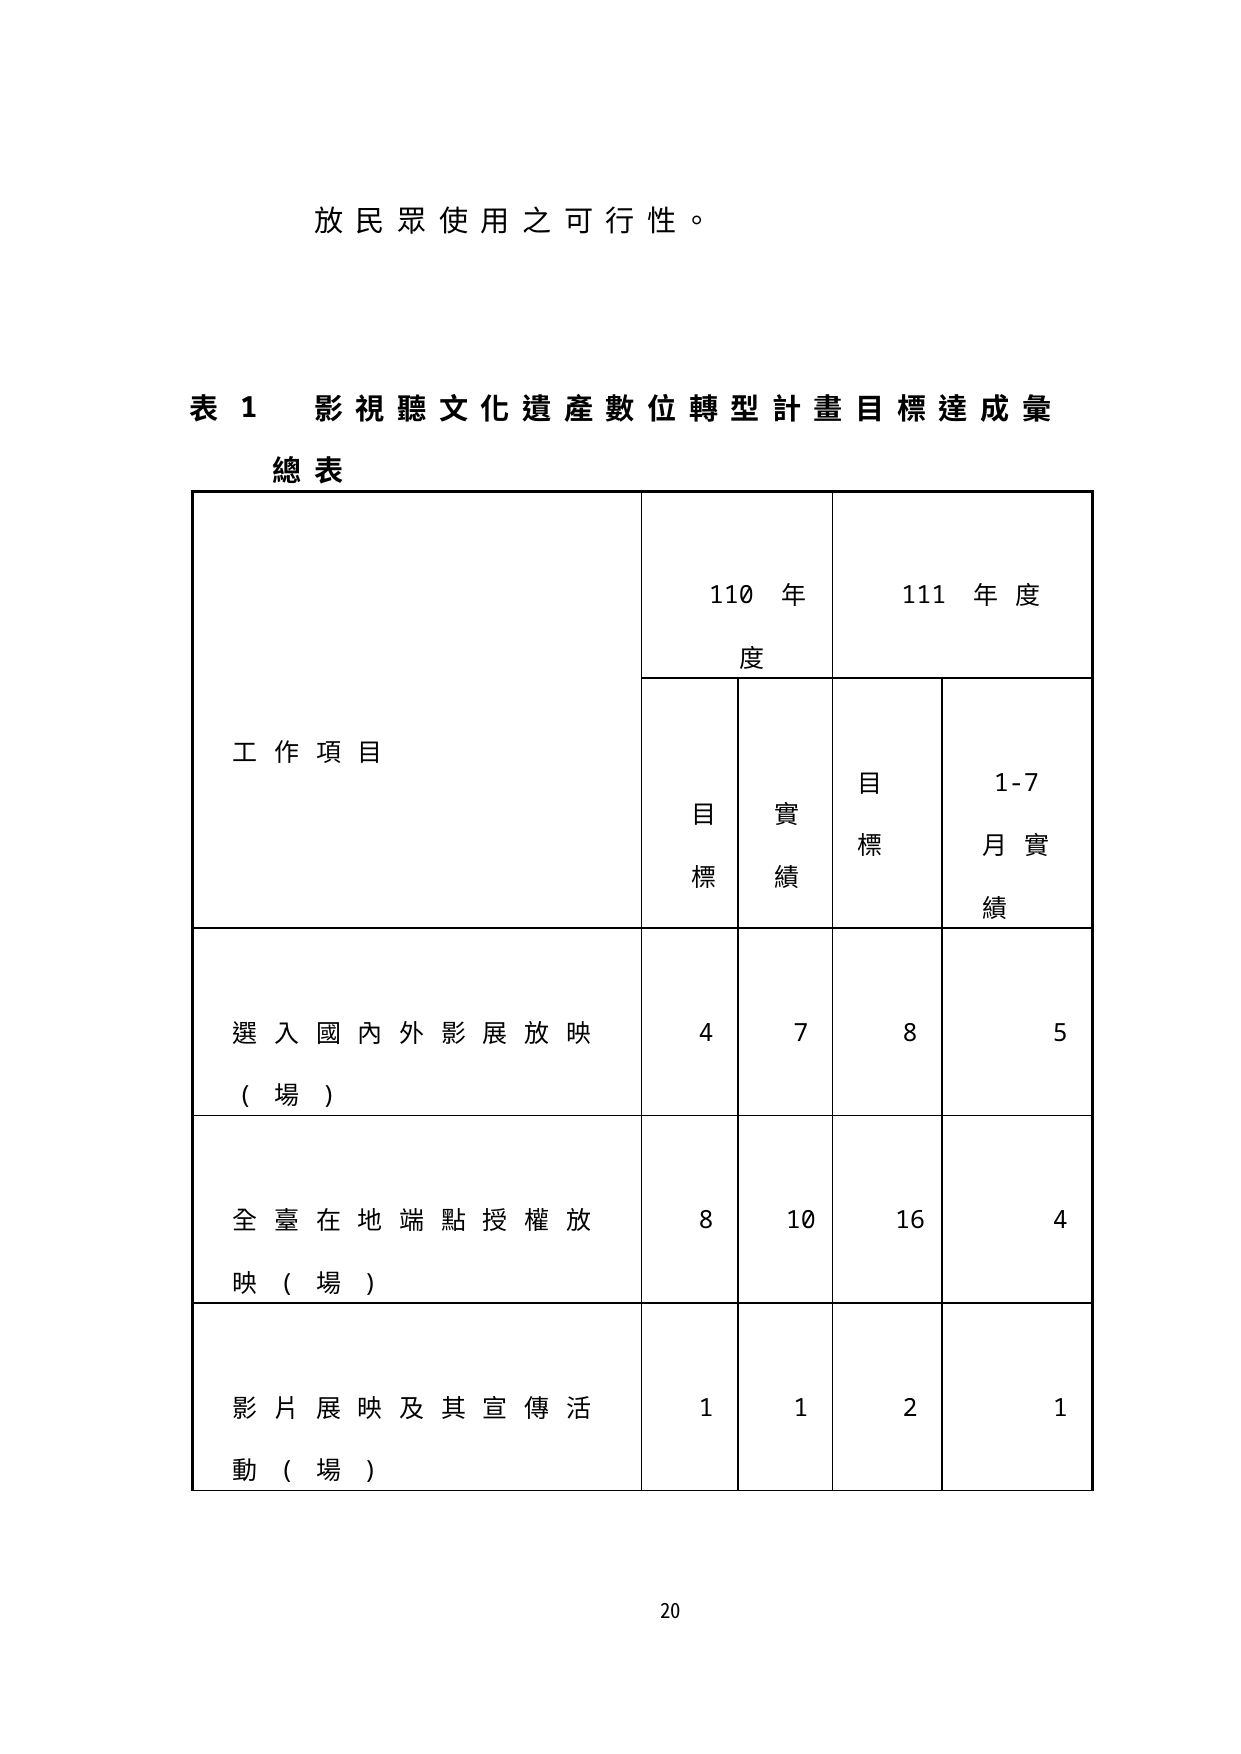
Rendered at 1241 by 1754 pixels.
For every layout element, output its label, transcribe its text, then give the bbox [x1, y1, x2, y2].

table_cell 影片展映及其宣傳活動(場) [194, 1304, 641, 1490]
table_header 110年度 [642, 493, 832, 677]
table_cell 實績 [739, 679, 832, 927]
table_cell 選入國內外影展放映(場) [194, 929, 641, 1115]
table_cell 8 [833, 929, 941, 1115]
text 表1 影視聽文化遺產數位轉型計畫目標達成彙總表 [180, 365, 1076, 490]
table_cell 全臺在地端點授權放映(場) [194, 1116, 641, 1302]
table_cell 1-7月實績 [943, 679, 1091, 927]
table_cell 5 [943, 929, 1091, 1115]
table_cell 4 [943, 1116, 1091, 1302]
table_cell 2 [833, 1304, 941, 1490]
table_cell 4 [642, 929, 737, 1115]
table_cell 7 [739, 929, 832, 1115]
table_cell 1 [642, 1304, 737, 1490]
table_header 工作項目 [194, 493, 641, 927]
table_cell 8 [642, 1116, 737, 1302]
text 該中心110年度辦理「國家文化記憶庫及數位博物館應用計畫」之分項計畫「影視聽文化遺產數位轉型計畫」已達成選入國內外影展放映、全臺在地端點授權放映、影片展映及其宣傳活動及影視聽圖文史料編目校對等之預期目標(詳表1)。然據審計部110年度審核報告，文化部已介接其典藏網等17個網站(含影視聽中心資料庫)，建置國家文化記憶庫入口網，並開放民眾使用，而為提供各所屬典藏機關(單位)用於文物典藏作業及數位化物件、詮釋資料之管理，委託廠商將典藏之後臺管理系統優化為文物典藏管理共構公版系統，並逐年針對各機關(單位)典藏品於權利盤點無虞後公開供民眾瀏覽搜尋，惟該中心僅完成典藏品權利盤點數178件占典藏品總數8萬8,410件之0.20%。為利於典藏文物資訊開放與加值利用，該中心允宜加速辦理權利盤點，並進一步研謀開放民眾使用之可行性。 [271, 177, 1058, 240]
table_cell 16 [833, 1116, 941, 1302]
table_cell 1 [943, 1304, 1091, 1490]
table_cell 目標 [642, 679, 737, 927]
table_cell 目標 [833, 679, 941, 927]
table_header 111年度 [833, 493, 1091, 677]
table_cell 10 [739, 1116, 832, 1302]
table_cell 1 [739, 1304, 832, 1490]
